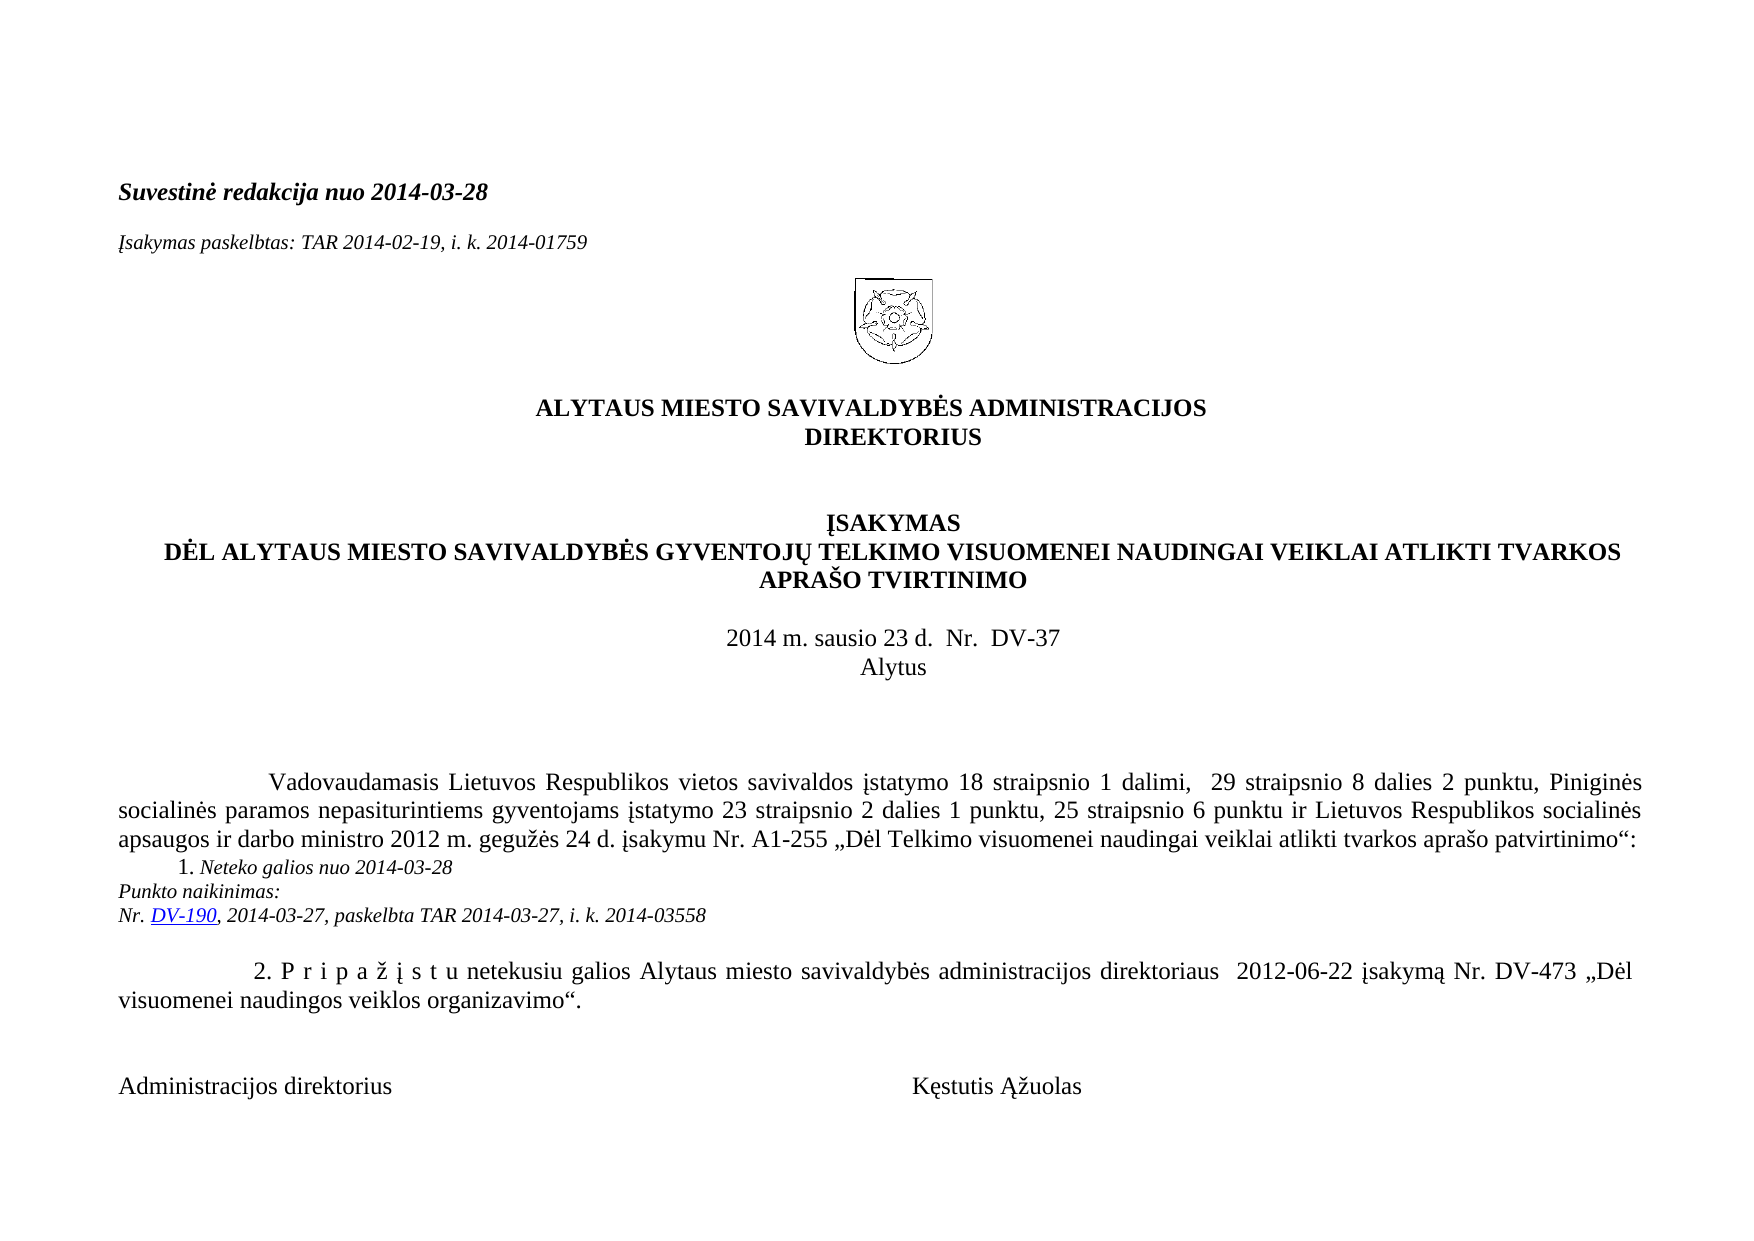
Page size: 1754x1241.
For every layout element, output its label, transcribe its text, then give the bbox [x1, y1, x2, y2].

text Vadovaudamasis Lietuvos Respublikos vietos savivaldos įstatymo 18 straipsnio 1 dalimi, 29 straipsnio 8 dalies 2 punktu, Piniginės socialinės paramos nepasiturintiems gyventojams įstatymo 23 straipsnio 2 dalies 1 punktu, 25 straipsnio 6 punktu ir Lietuvos Respublikos socialinės apsaugos ir darbo ministro 2012 m. gegužės 24 d. įsakymu Nr. A1-255 „Dėl Telkimo visuomenei naudingai veiklai atlikti tvarkos aprašo patvirtinimo“: [118, 767, 1644, 853]
text Nr. DV-190, 2014-03-27, paskelbta TAR 2014-03-27, i. k. 2014-03558 [118, 903, 1636, 927]
text Alytus [151, 652, 1636, 680]
text 2014 m. sausio 23 d. Nr. DV-37 [151, 623, 1636, 652]
text DĖL ALYTAUS MIESTO SAVIVALDYBĖS GYVENTOJŲ TELKIMO VISUOMENEI NAUDINGAI VEIKLAI ATLIKTI TVARKOS APRAŠO TVIRTINIMO [151, 537, 1636, 594]
text Administracijos direktorius Kęstutis Ąžuolas [118, 1071, 1636, 1100]
text 2. P r i p a ž į s t u netekusiu galios Alytaus miesto savivaldybės administracijos direktoriaus 2012-06-22 įsakymą Nr. DV-473 „Dėl visuomenei naudingos veiklos organizavimo“. [118, 956, 1636, 1013]
text Suvestinė redakcija nuo 2014-03-28 [118, 177, 1636, 206]
text ALYTAUS MIESTO SAVIVALDYBĖS ADMINISTRACIJOS [106, 393, 1636, 422]
text DIREKTORIUS [151, 422, 1636, 450]
text Punkto naikinimas: [118, 879, 1636, 903]
text 1. Neteko galios nuo 2014-03-28 [118, 853, 1636, 879]
text ĮSAKYMAS [151, 508, 1636, 537]
text Įsakymas paskelbtas: TAR 2014-02-19, i. k. 2014-01759 [118, 230, 1636, 254]
